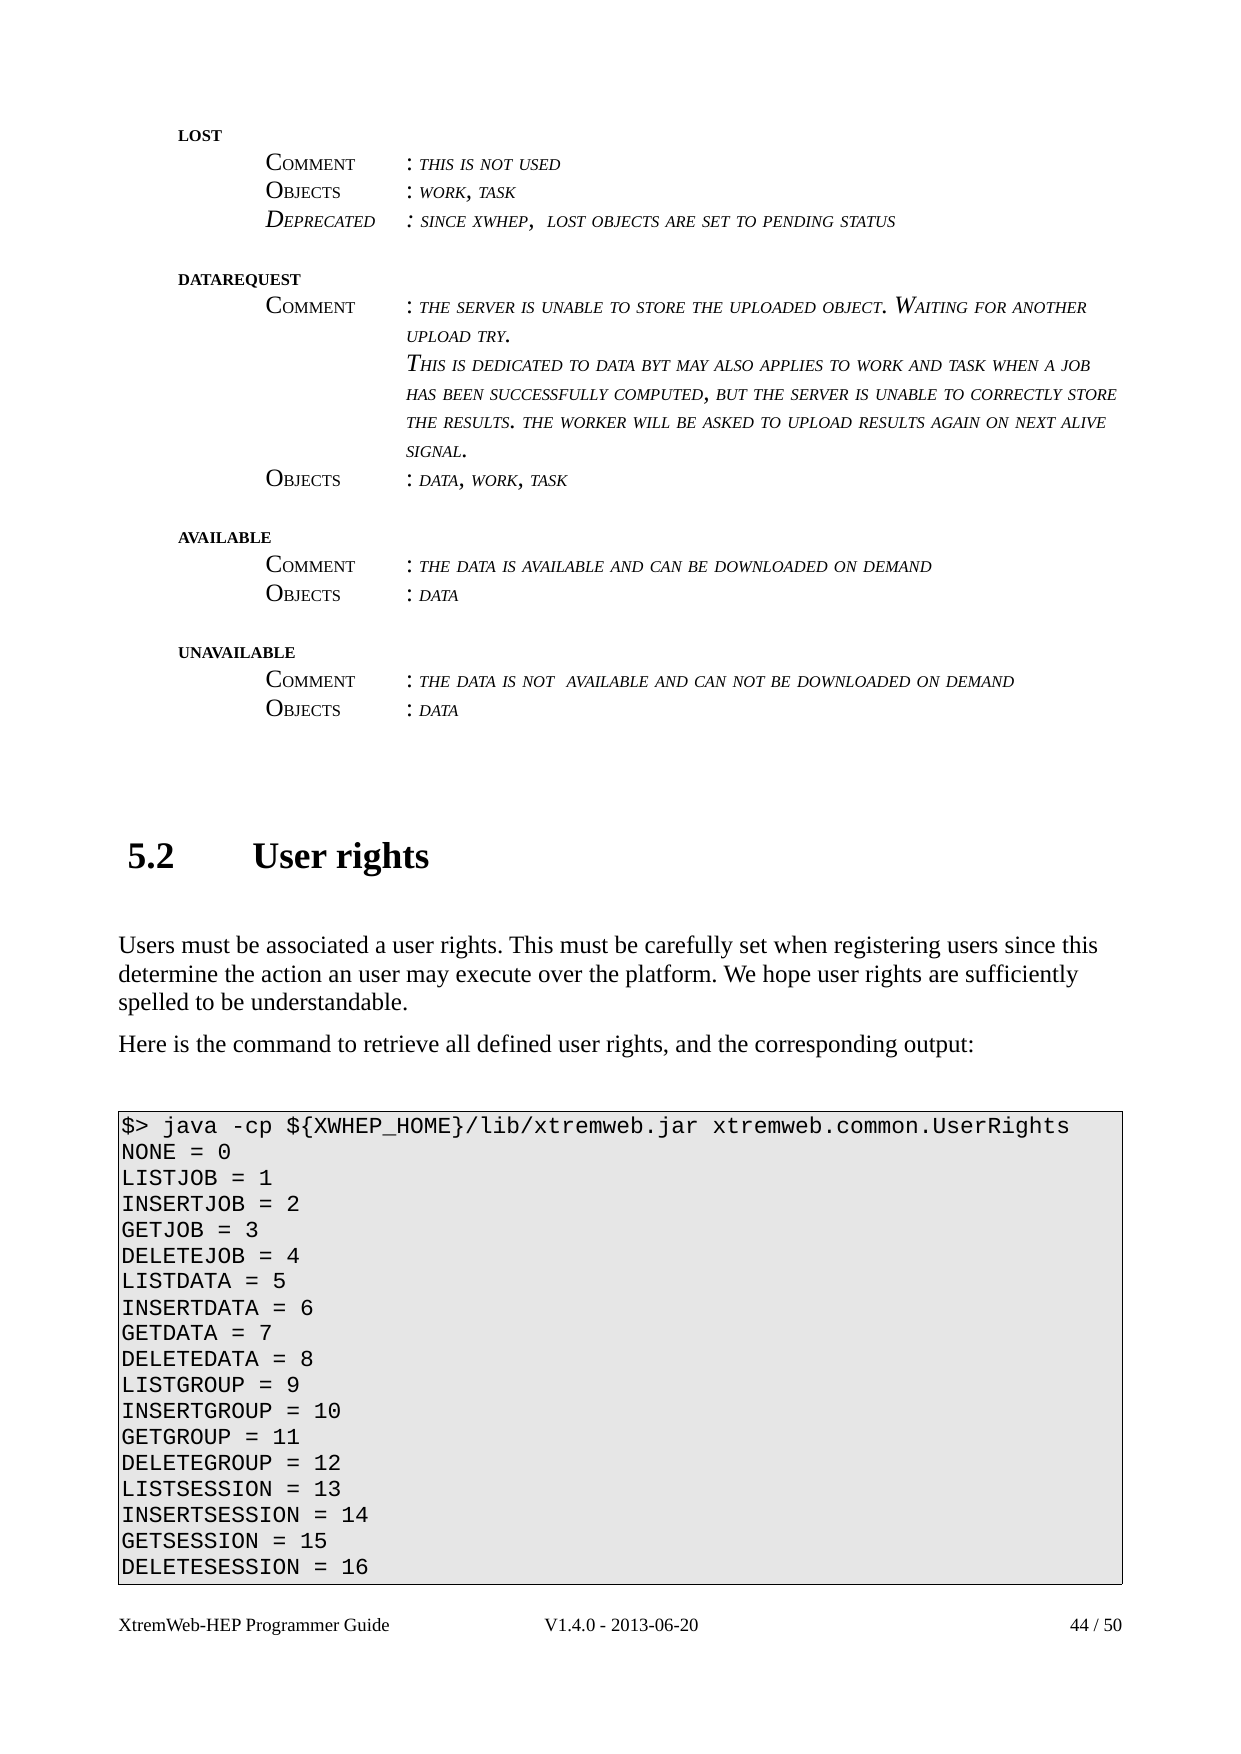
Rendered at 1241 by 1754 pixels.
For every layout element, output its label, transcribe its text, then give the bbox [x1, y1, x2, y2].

text datarequest [178, 262, 1122, 291]
text INSERTJOB = 2 [119, 1189, 1122, 1215]
text unavailable [178, 636, 1122, 664]
subtitle User rights [118, 833, 1122, 876]
text GETGROUP = 11 [119, 1422, 1122, 1448]
text Objects : data [265, 578, 1122, 607]
text Objects : data [265, 693, 1122, 722]
text GETDATA = 7 [119, 1319, 1122, 1345]
text DELETEDATA = 8 [119, 1345, 1122, 1371]
text INSERTSESSION = 14 [119, 1500, 1122, 1526]
text INSERTGROUP = 10 [119, 1397, 1122, 1422]
text $> java -cp ${XWHEP_HOME}/lib/xtremweb.jar xtremweb.common.UserRights [119, 1112, 1122, 1137]
text DELETEGROUP = 12 [119, 1448, 1122, 1474]
text Comment : the server is unable to store the uploaded object. Waiting for another upload try. This is dedicated to data byt may also applies to work and task when a job has been successfully computed, but the server is unable to correctly store the results. the worker will be asked to upload results again on next alive signal. [265, 291, 1122, 463]
text LISTSESSION = 13 [119, 1474, 1122, 1500]
text Users must be associated a user rights. This must be carefully set when registering users since this determine the action an user may execute over the platform. We hope user rights are sufficiently spelled to be understandable. [118, 930, 1122, 1016]
text Objects : work, task [265, 176, 1122, 204]
text NONE = 0 [119, 1137, 1122, 1163]
text Objects : data, work, task [265, 463, 1122, 492]
text LISTGROUP = 9 [119, 1371, 1122, 1397]
text lost [178, 118, 1122, 147]
text available [178, 521, 1122, 549]
text INSERTDATA = 6 [119, 1293, 1122, 1319]
text Here is the command to retrieve all defined user rights, and the corresponding output: [118, 1029, 1122, 1057]
text DELETESESSION = 16 [119, 1552, 1122, 1584]
text LISTDATA = 5 [119, 1267, 1122, 1293]
text DELETEJOB = 4 [119, 1241, 1122, 1267]
text Comment : the data is not available and can not be downloaded on demand [265, 664, 1122, 693]
text LISTJOB = 1 [119, 1163, 1122, 1189]
text Comment : the data is available and can be downloaded on demand [265, 549, 1122, 578]
text Deprecated : since xwhep, lost objects are set to pending status [265, 204, 1122, 233]
text GETJOB = 3 [119, 1215, 1122, 1241]
text GETSESSION = 15 [119, 1526, 1122, 1552]
text Comment : this is not used [265, 147, 1122, 176]
